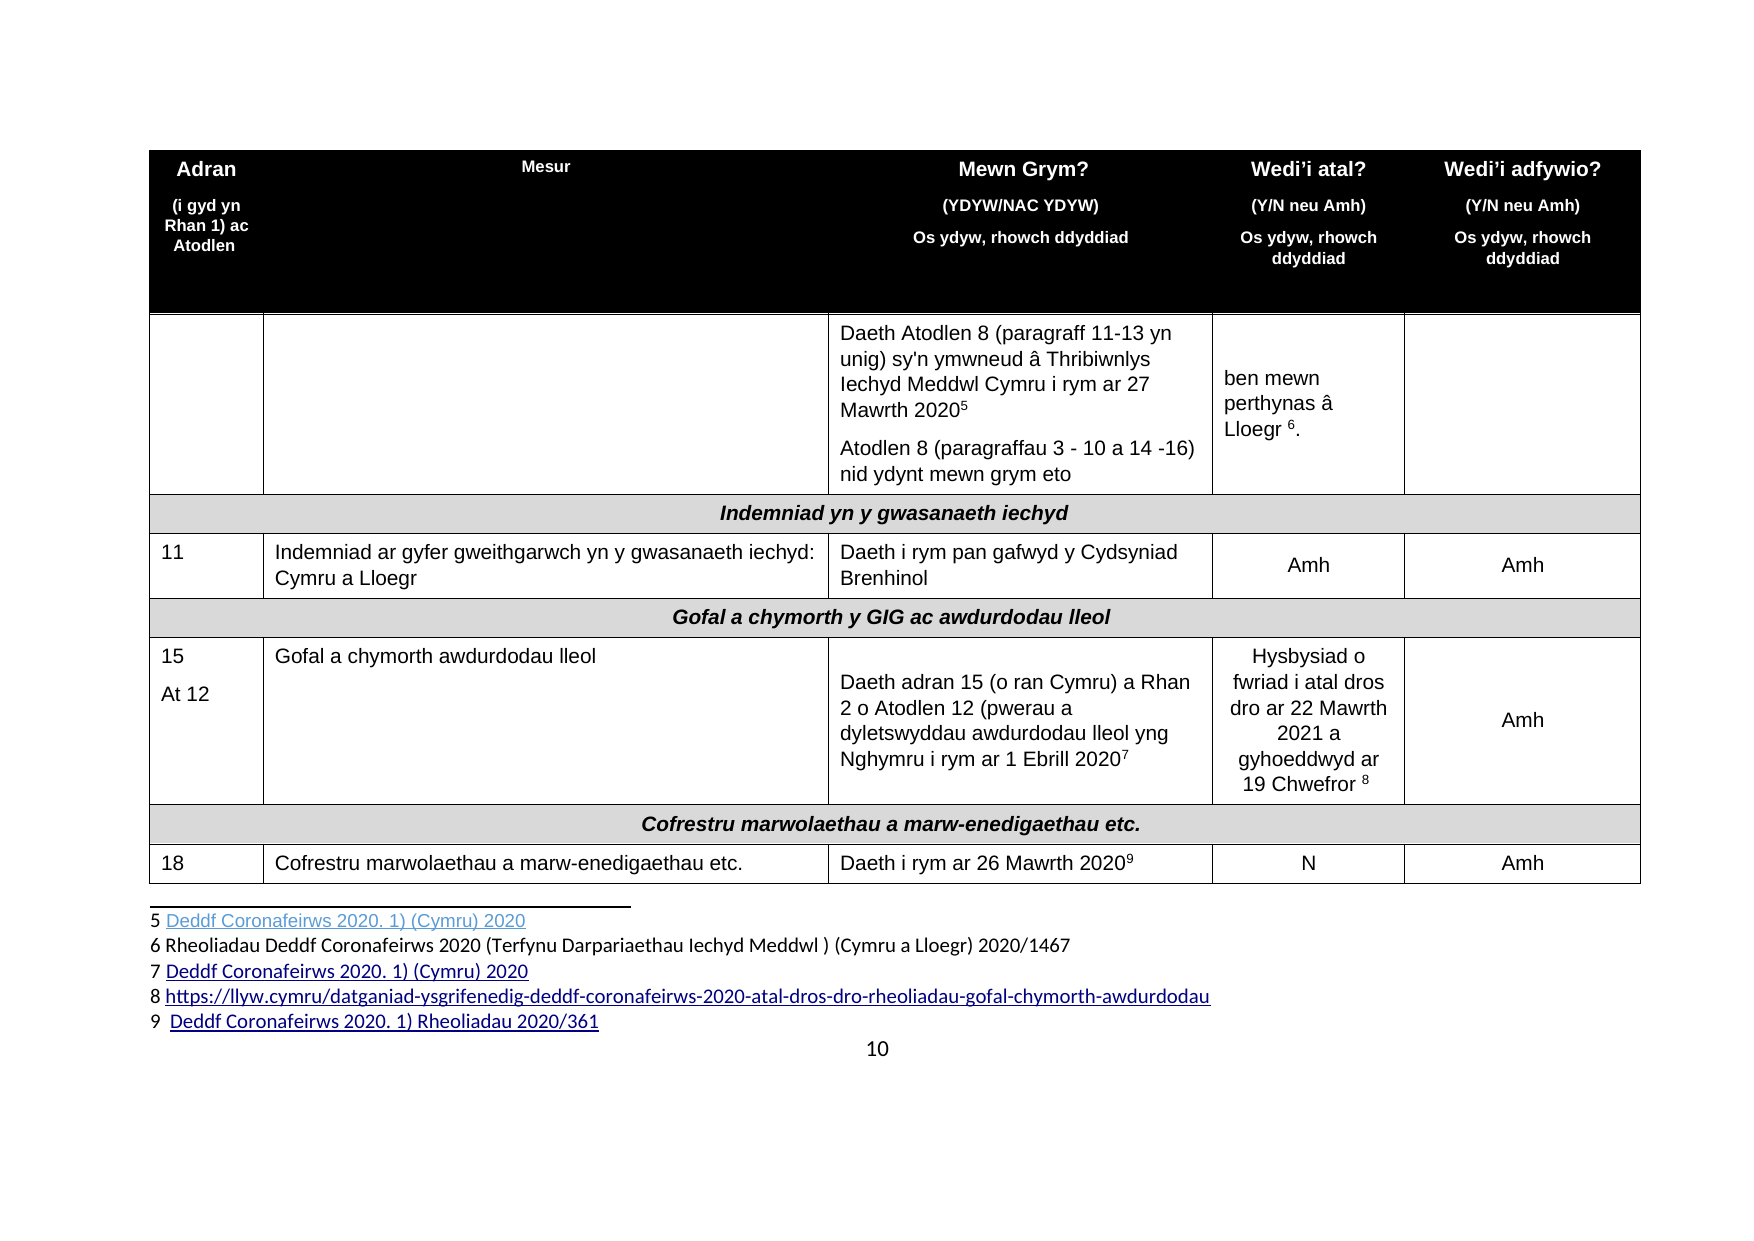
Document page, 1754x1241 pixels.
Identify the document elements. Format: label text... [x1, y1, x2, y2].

table_cell Amh [1405, 845, 1640, 883]
table_cell 15 At 12 [150, 638, 263, 804]
table_cell Daeth i rym pan gafwyd y Cydsyniad Brenhinol [829, 534, 1212, 598]
table_cell 18 [150, 845, 263, 883]
table_cell Daeth i rym ar 26 Mawrth 2020 [829, 845, 1212, 883]
table_header Mesur [264, 151, 828, 313]
table_cell [150, 315, 263, 493]
table_cell Daeth adran 10(1) i rym ar 27 Mawrth 2020 mewn perthynas â Chymru yn unig Daeth Atodlen 8 (paragraffau 1 – 2) i rym ar 27 Mawrth 2020 mewn perthynas â Chymru yn unig Daeth Atodlen 8 (paragraff 11-13 yn unig) sy'n ymwneud â Thribiwnlys Iechyd Meddwl Cymru i rym ar 27 Mawrth 2020 Atodlen 8 (paragraffau 3 - 10 a 14 -16) nid ydynt mewn grym eto [829, 315, 1212, 493]
table_cell [1405, 315, 1640, 493]
table_cell [264, 315, 828, 493]
table_cell Gofal a chymorth y GIG ac awdurdodau lleol [150, 599, 1640, 637]
table_header Mewn Grym? (YDYW/NAC YDYW) Os ydyw, rhowch ddyddiad [829, 151, 1212, 313]
table_header Wedi’i adfywio? (Y/N neu Amh) Os ydyw, rhowch ddyddiad [1405, 151, 1640, 313]
table_cell Amh [1213, 534, 1404, 598]
table_cell 11 [150, 534, 263, 598]
table_cell Cofrestru marwolaethau a marw-enedigaethau etc. [264, 845, 828, 883]
table_cell Indemniad ar gyfer gweithgarwch yn y gwasanaeth iechyd: Cymru a Lloegr [264, 534, 828, 598]
table_cell N [1213, 845, 1404, 883]
table_cell Hysbysiad o fwriad i atal dros dro ar 22 Mawrth 2021 a gyhoeddwyd ar 19 Chwefror [1213, 638, 1404, 804]
table_cell ben mewn perthynas â Lloegr . [1213, 315, 1404, 493]
table_cell Amh [1405, 638, 1640, 804]
table_cell Daeth adran 15 (o ran Cymru) a Rhan 2 o Atodlen 12 (pwerau a dyletswyddau awdurdodau lleol yng Nghymru i rym ar 1 Ebrill 2020 [829, 638, 1212, 804]
table_cell Indemniad yn y gwasanaeth iechyd [150, 495, 1640, 533]
table_cell Amh [1405, 534, 1640, 598]
table_header Wedi’i atal? (Y/N neu Amh) Os ydyw, rhowch ddyddiad [1213, 151, 1404, 313]
table_cell Gofal a chymorth awdurdodau lleol [264, 638, 828, 804]
table_header Adran (i gyd yn Rhan 1) ac Atodlen [150, 151, 263, 313]
table_cell Cofrestru marwolaethau a marw-enedigaethau etc. [150, 805, 1640, 843]
